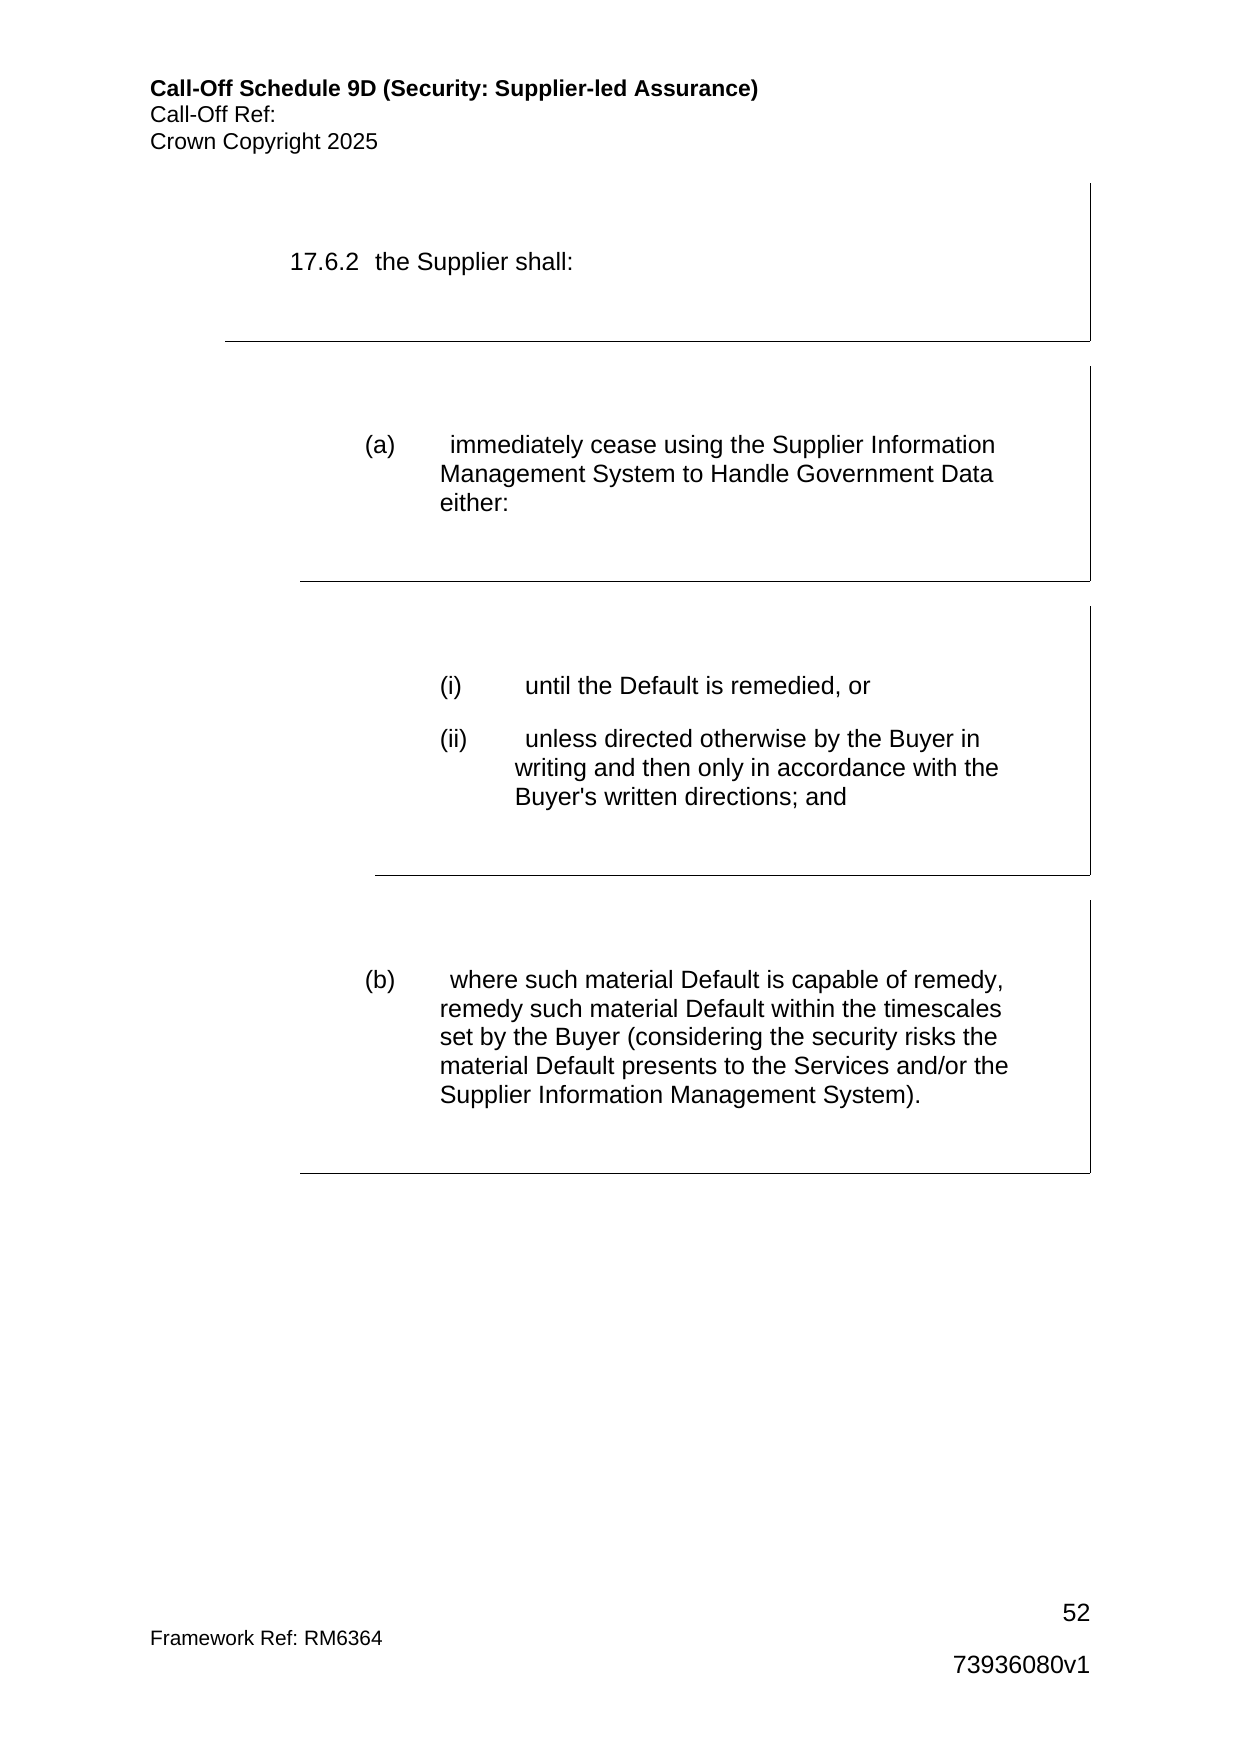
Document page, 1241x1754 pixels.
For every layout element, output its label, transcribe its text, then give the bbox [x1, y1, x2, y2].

subtitle the Supplier shall: [225, 183, 1090, 341]
subtitle immediately cease using the Supplier Information Management System to Handle Government Data either: [300, 366, 1090, 581]
subtitle where such material Default is capable of remedy, remedy such material Default within the timescales set by the Buyer (considering the security risks the material Default presents to the Services and/or the Supplier Information Management System). [300, 900, 1090, 1173]
subtitle unless directed otherwise by the Buyer in writing and then only in accordance with the Buyer's written directions; and [375, 660, 1090, 875]
subtitle until the Default is remedied, or [375, 606, 1090, 660]
